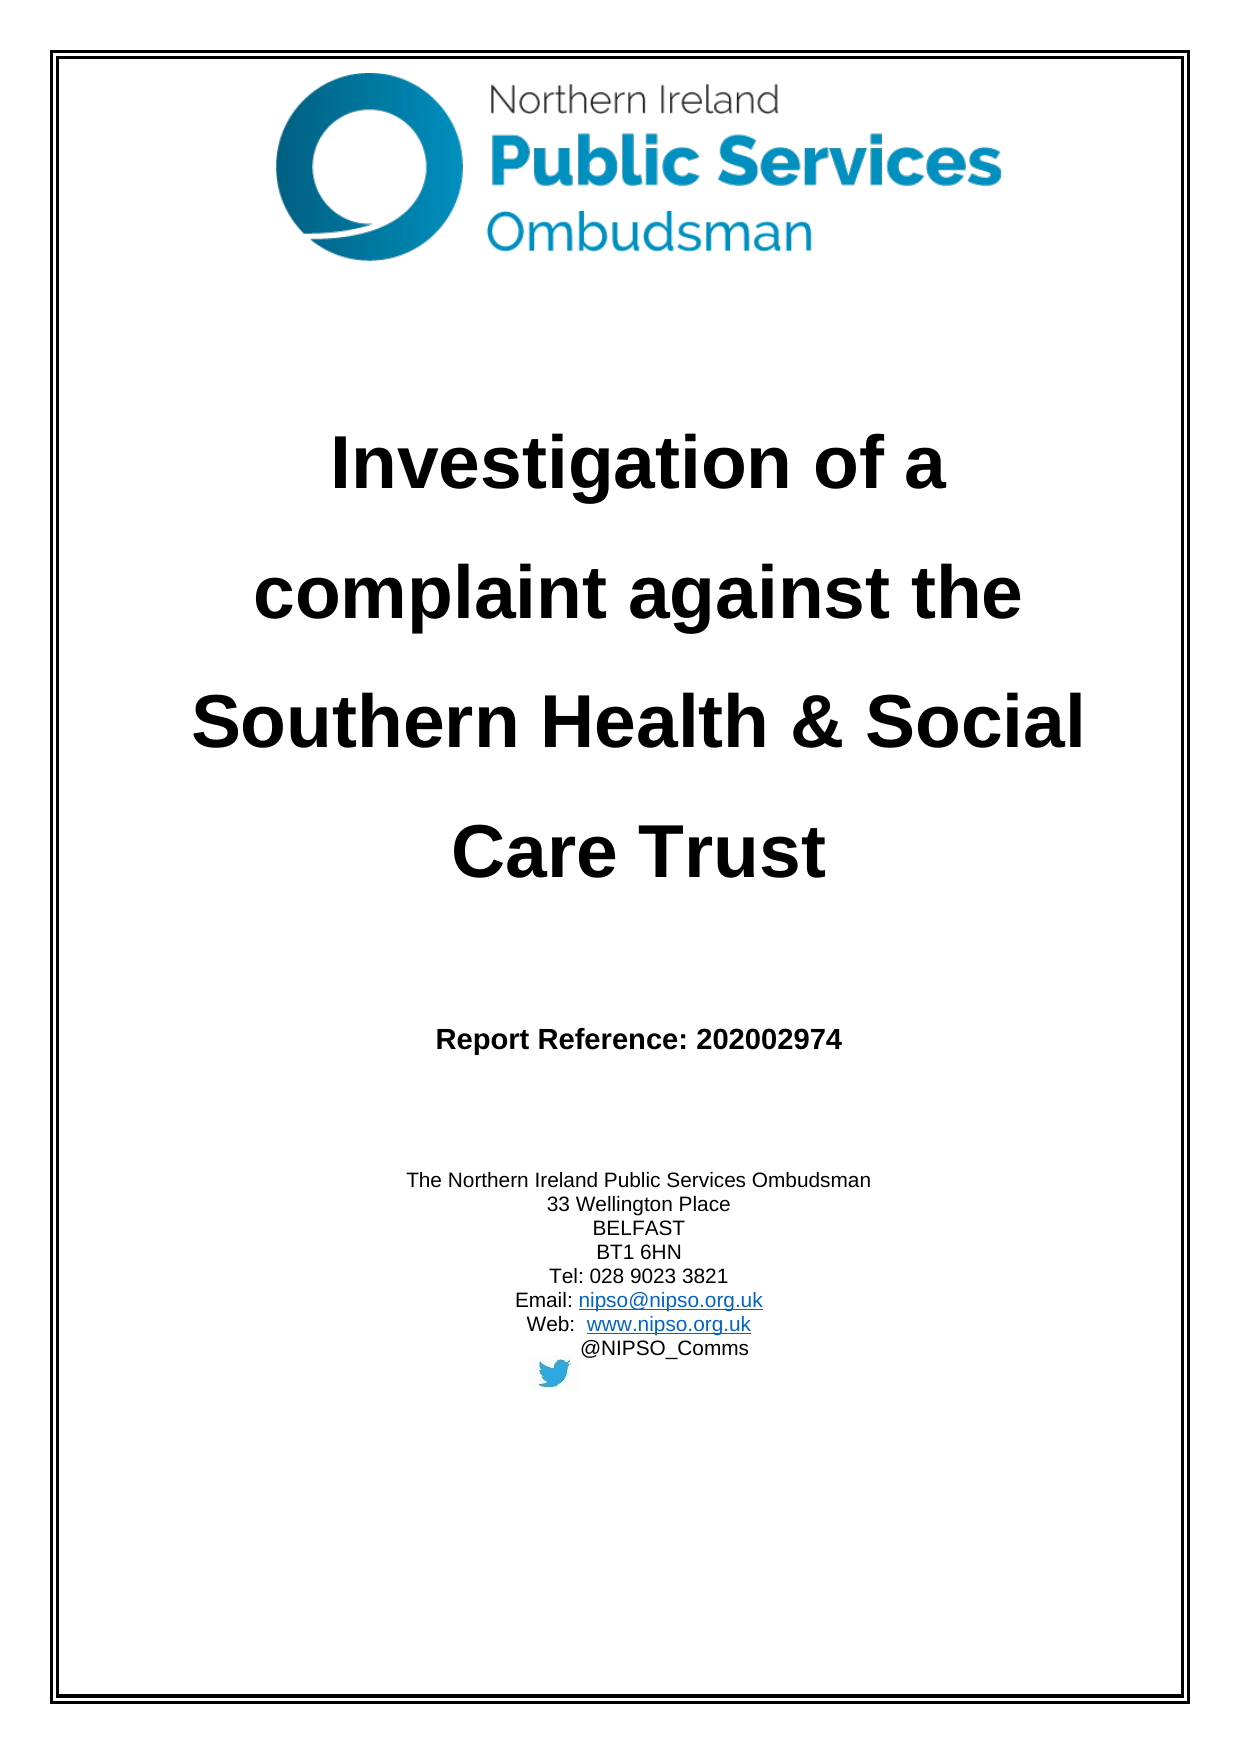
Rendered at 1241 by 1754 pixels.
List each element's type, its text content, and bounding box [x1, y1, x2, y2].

text Investigation of a complaint against the Southern Health & Social Care Trust [187, 418, 1090, 893]
text BT1 6HN [187, 1240, 1090, 1264]
text Tel: 028 9023 3821 [187, 1264, 1090, 1288]
text @NIPSO_Comms [187, 1336, 1090, 1390]
text The Northern Ireland Public Services Ombudsman [187, 1168, 1090, 1192]
text Email: nipso@nipso.org.uk [187, 1288, 1090, 1312]
text BELFAST [187, 1216, 1090, 1240]
text Web: www.nipso.org.uk [187, 1312, 1090, 1336]
text Report Reference: 202002974 [187, 1022, 1090, 1056]
text 33 Wellington Place [187, 1192, 1090, 1216]
